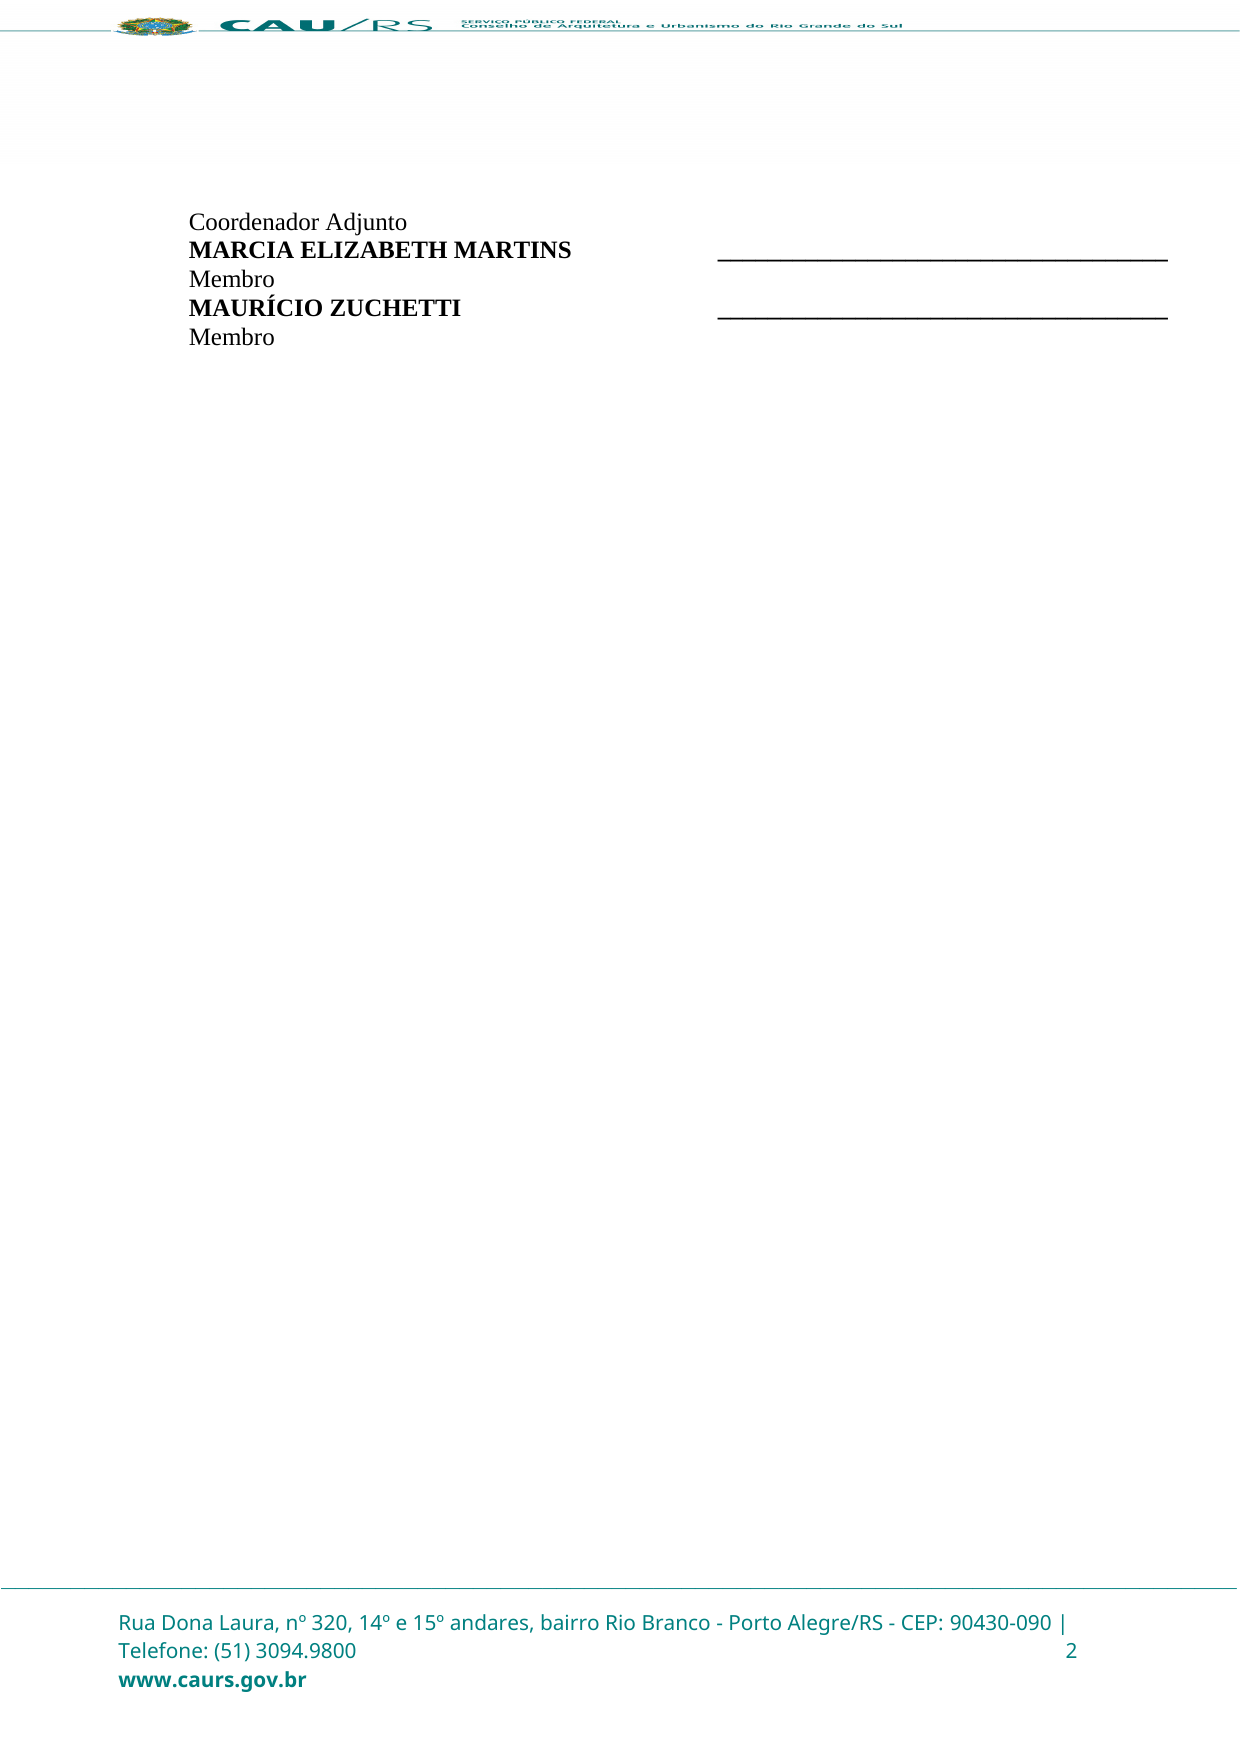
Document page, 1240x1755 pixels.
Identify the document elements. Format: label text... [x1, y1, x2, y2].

table_cell MARCIA ELIZABETH MARTINS Membro [177, 236, 689, 293]
table_cell Coordenador Adjunto [177, 207, 689, 236]
table_cell ____________________________________ [689, 236, 1196, 293]
table_cell MAURÍCIO ZUCHETTI Membro [177, 293, 689, 351]
table_cell [689, 207, 1196, 236]
table_cell ____________________________________ [689, 293, 1196, 351]
